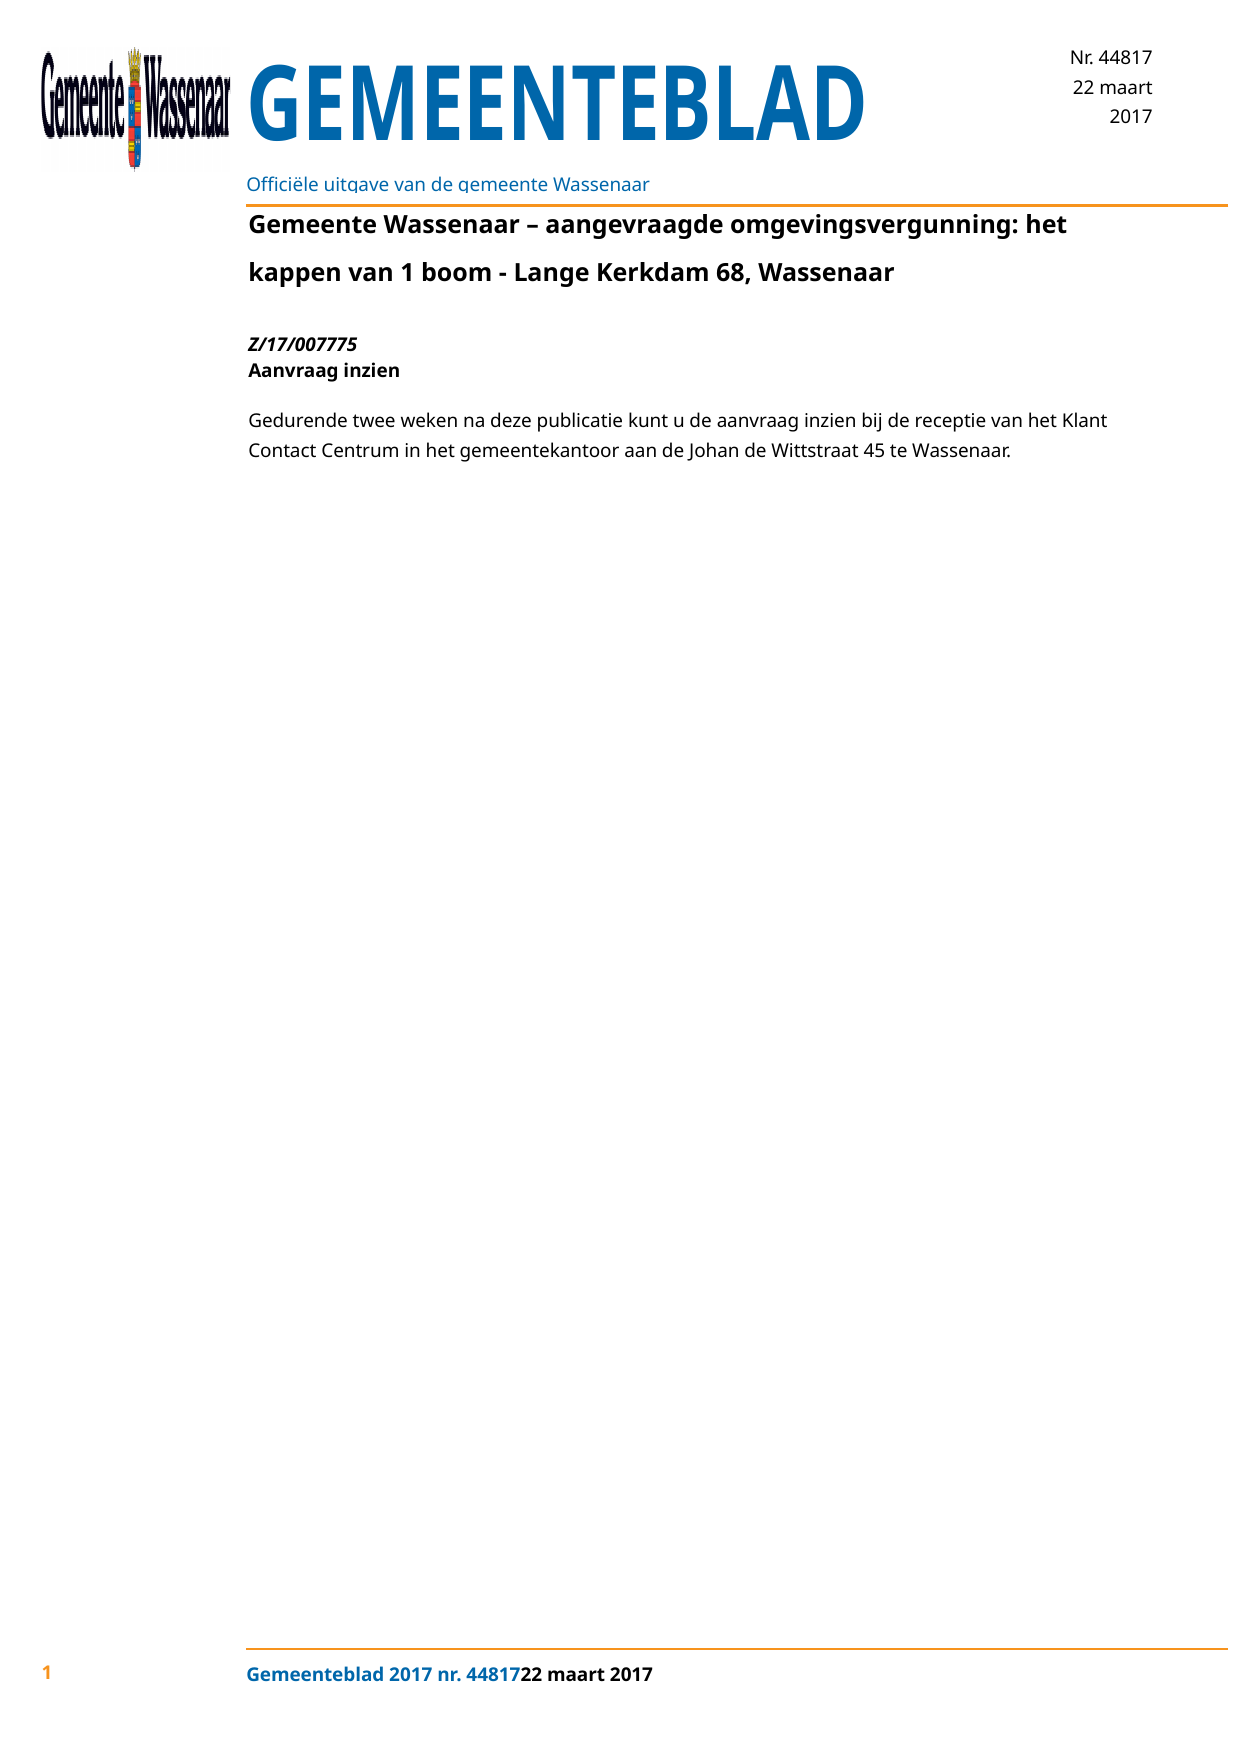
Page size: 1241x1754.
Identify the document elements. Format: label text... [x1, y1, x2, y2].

text Aanvraag inzien [248, 357, 1152, 383]
text Gedurende twee weken na deze publicatie kunt u de aanvraag inzien bij de receptie van het Klant Contact Centrum in het gemeentekantoor aan de Johan de Wittstraat 45 te Wassenaar. [248, 408, 1152, 463]
text Z/17/007775 [248, 331, 1152, 357]
text Gemeente Wassenaar – aangevraagde omgevingsvergunning: het kappen van 1 boom - Lange Kerkdam 68, Wassenaar [248, 207, 1152, 288]
picture [41, 47, 231, 172]
